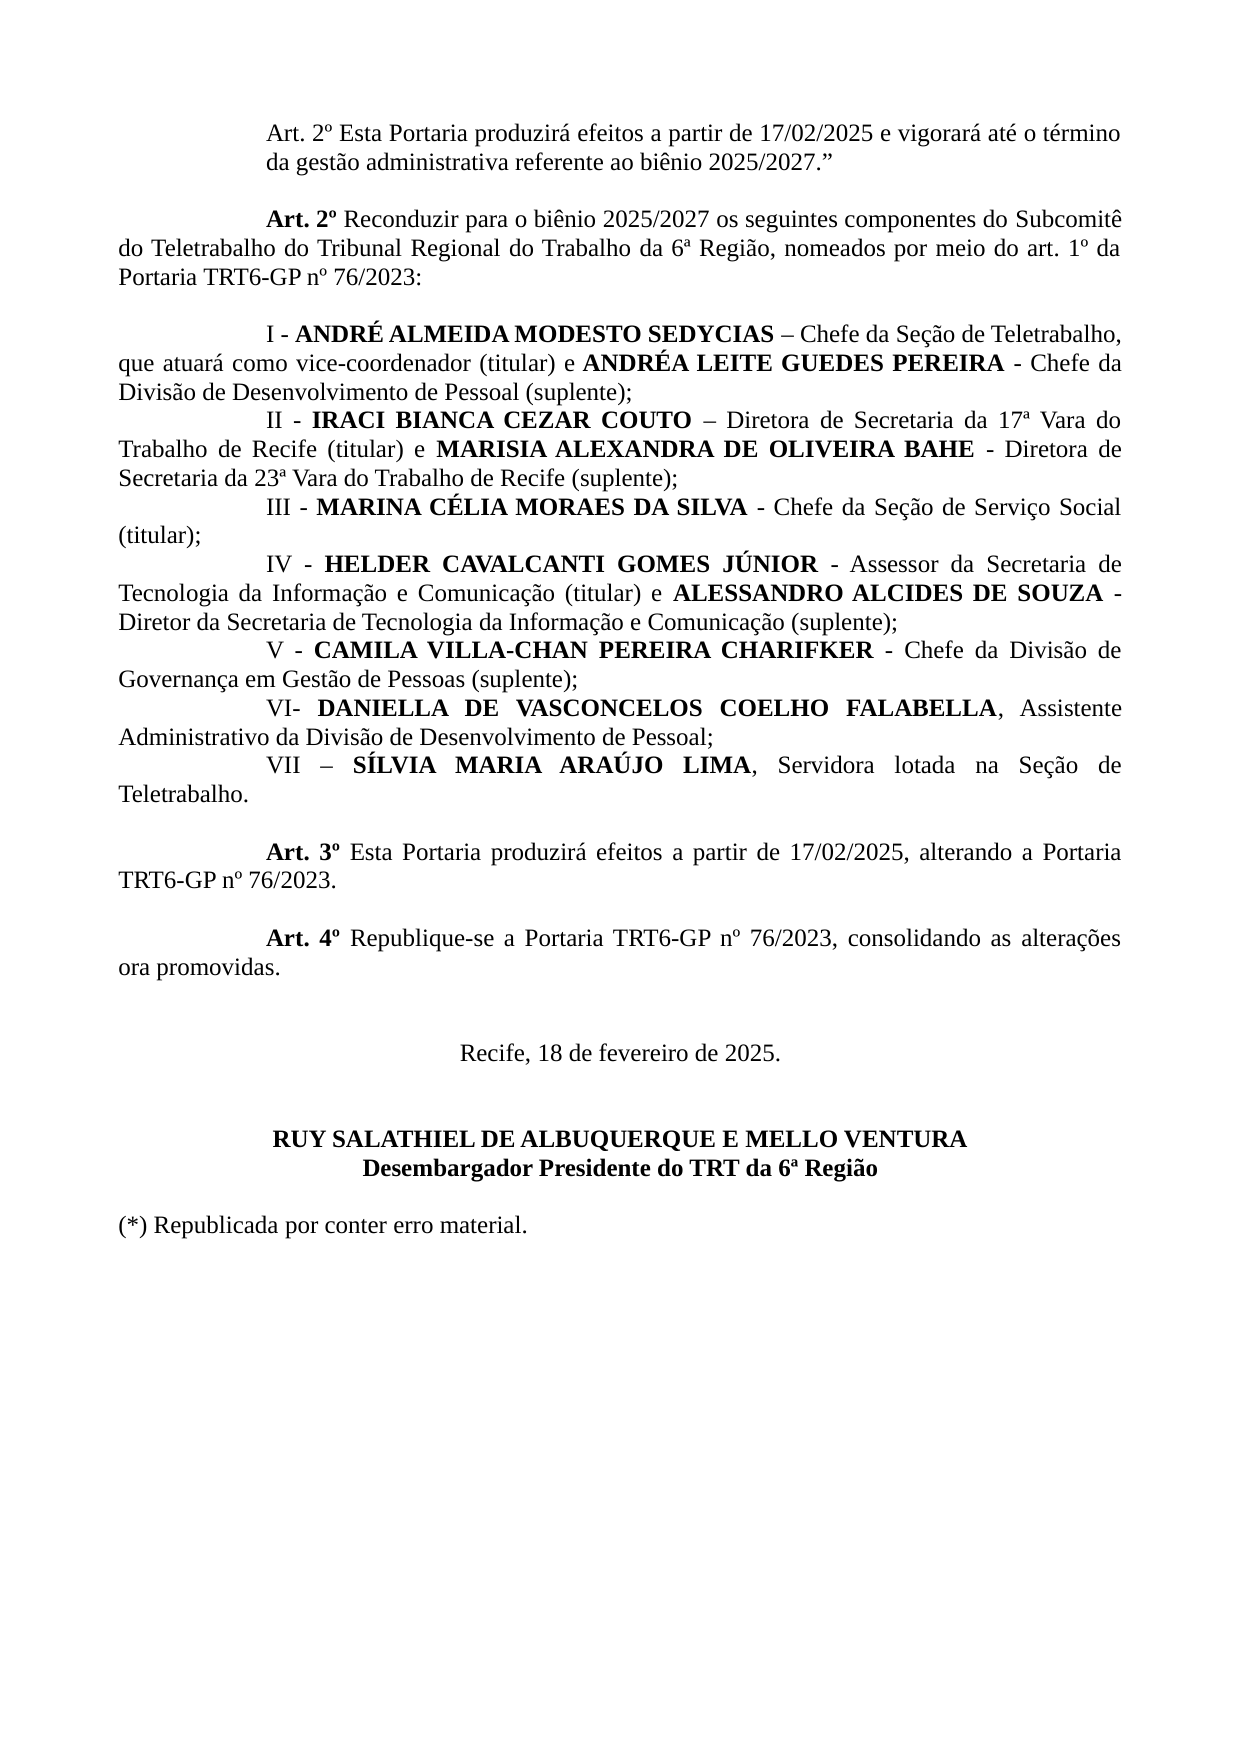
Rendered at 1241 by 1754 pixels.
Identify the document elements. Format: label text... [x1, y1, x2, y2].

text RUY SALATHIEL DE ALBUQUERQUE E MELLO VENTURA [118, 1124, 1122, 1153]
text III - MARINA CÉLIA MORAES DA SILVA - Chefe da Seção de Serviço Social (titular); [118, 492, 1122, 549]
text VII – SÍLVIA MARIA ARAÚJO LIMA, Servidora lotada na Seção de Teletrabalho. [118, 751, 1122, 808]
text II - IRACI BIANCA CEZAR COUTO – Diretora de Secretaria da 17ª Vara do Trabalho de Recife (titular) e MARISIA ALEXANDRA DE OLIVEIRA BAHE - Diretora de Secretaria da 23ª Vara do Trabalho de Recife (suplente); [118, 406, 1122, 492]
text I - ANDRÉ ALMEIDA MODESTO SEDYCIAS – Chefe da Seção de Teletrabalho, que atuará como vice-coordenador (titular) e ANDRÉA LEITE GUEDES PEREIRA - Chefe da Divisão de Desenvolvimento de Pessoal (suplente); [118, 319, 1122, 406]
text Art. 4º Republique-se a Portaria TRT6-GP nº 76/2023, consolidando as alterações ora promovidas. [118, 923, 1122, 981]
text Art. 3º Esta Portaria produzirá efeitos a partir de 17/02/2025, alterando a Portaria TRT6-GP nº 76/2023. [118, 837, 1122, 894]
text Art. 2º Reconduzir para o biênio 2025/2027 os seguintes componentes do Subcomitê do Teletrabalho do Tribunal Regional do Trabalho da 6ª Região, nomeados por meio do art. 1º da Portaria TRT6-GP nº 76/2023: [118, 204, 1122, 291]
text (*) Republicada por conter erro material. [118, 1211, 1122, 1239]
text Art. 2º Esta Portaria produzirá efeitos a partir de 17/02/2025 e vigorará até o término da gestão administrativa referente ao biênio 2025/2027.” [266, 118, 1122, 176]
text V - CAMILA VILLA-CHAN PEREIRA CHARIFKER - Chefe da Divisão de Governança em Gestão de Pessoas (suplente); [118, 636, 1122, 693]
text Recife, 18 de fevereiro de 2025. [118, 1038, 1122, 1067]
text VI- DANIELLA DE VASCONCELOS COELHO FALABELLA, Assistente Administrativo da Divisão de Desenvolvimento de Pessoal; [118, 693, 1122, 751]
text IV - HELDER CAVALCANTI GOMES JÚNIOR - Assessor da Secretaria de Tecnologia da Informação e Comunicação (titular) e ALESSANDRO ALCIDES DE SOUZA - Diretor da Secretaria de Tecnologia da Informação e Comunicação (suplente); [118, 549, 1122, 636]
text Desembargador Presidente do TRT da 6ª Região [118, 1153, 1122, 1182]
